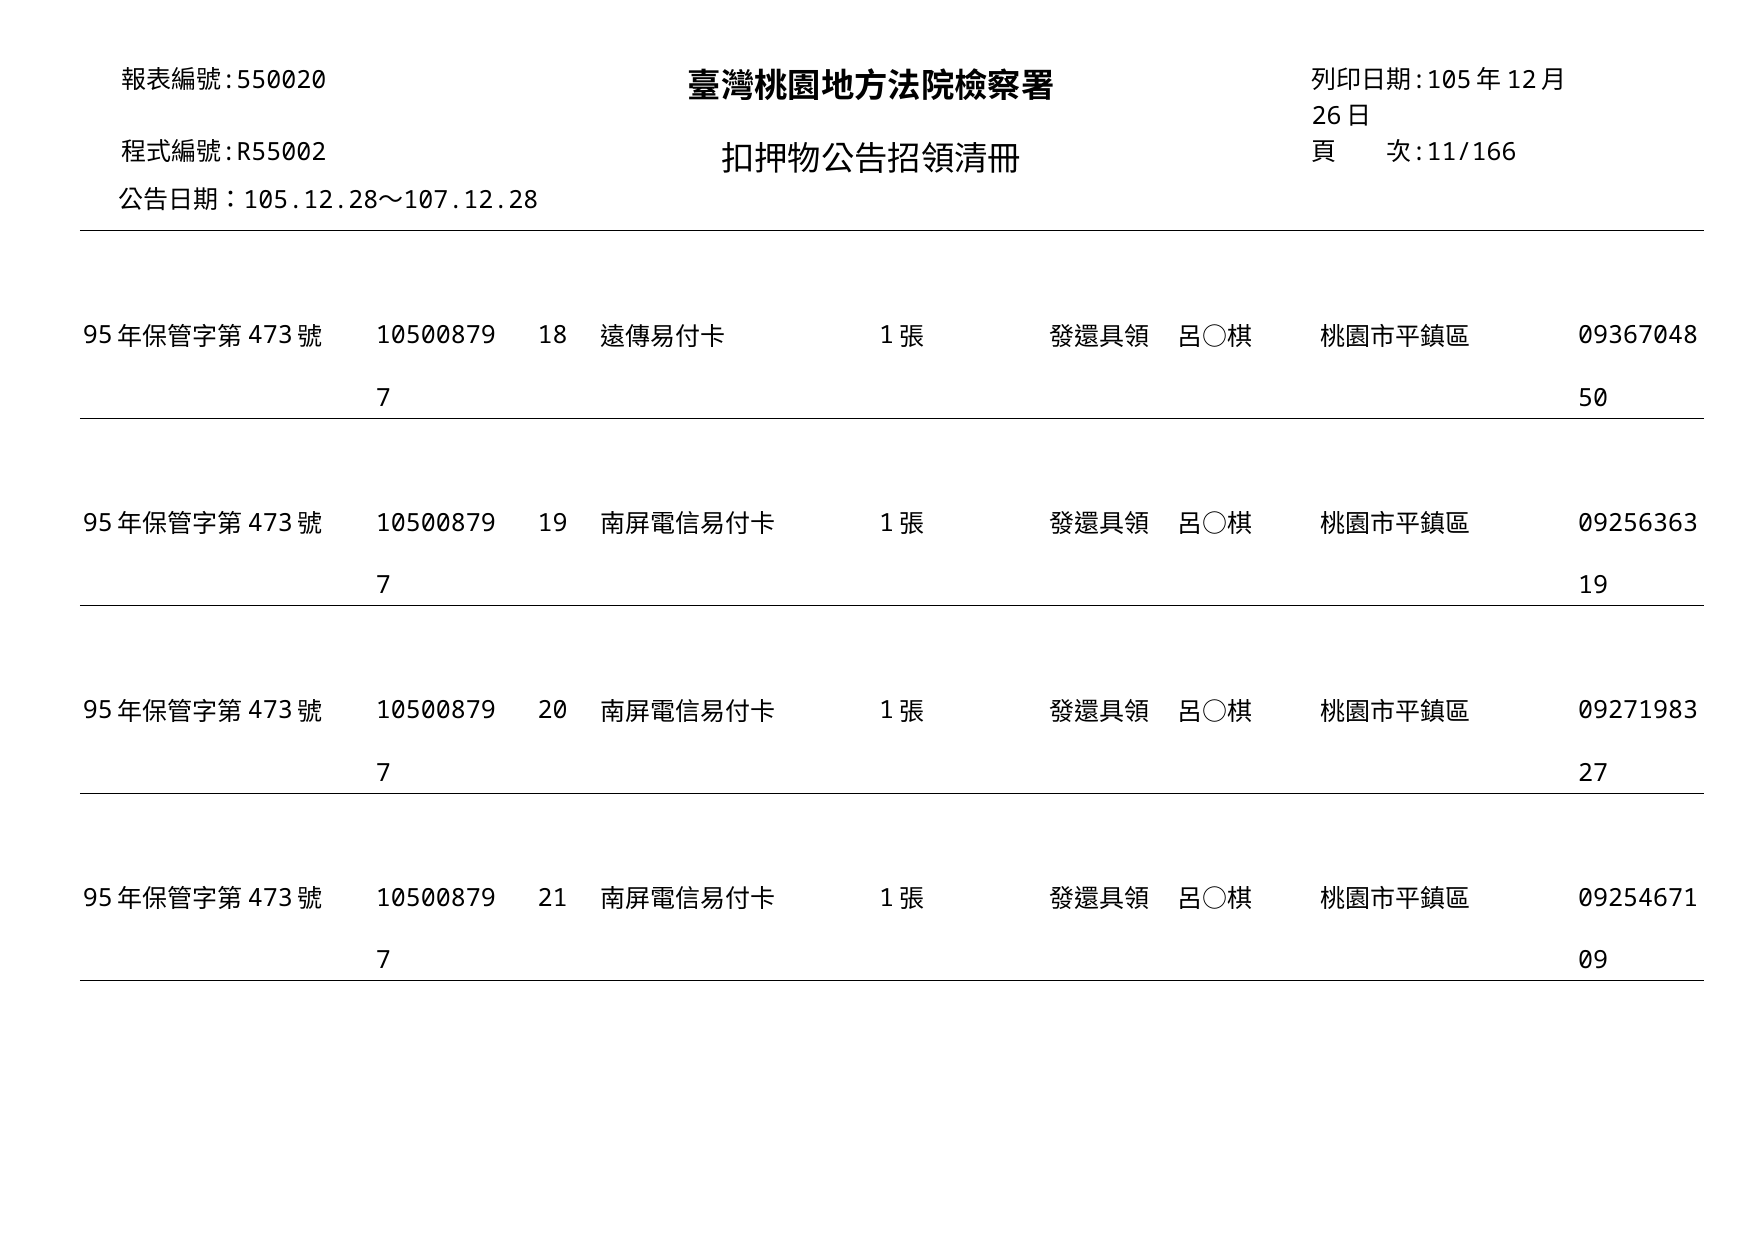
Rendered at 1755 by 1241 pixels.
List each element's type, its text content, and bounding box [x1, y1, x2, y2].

table_cell 95年保管字第473號 [80, 419, 373, 605]
table_cell [927, 794, 1046, 980]
table_cell 105008797 [373, 419, 507, 605]
table_cell 105008797 [373, 231, 507, 417]
table_cell 呂○棋 [1175, 606, 1317, 792]
table_cell 1張 [808, 794, 927, 980]
table_cell 南屏電信易付卡 [597, 794, 807, 980]
table_cell 呂○棋 [1175, 419, 1317, 605]
table_cell 桃園市平鎮區 [1317, 606, 1575, 792]
table_cell 發還具領 [1046, 231, 1175, 417]
table_cell 18 [507, 231, 597, 417]
table_cell 19 [507, 419, 597, 605]
table_cell 桃園市平鎮區 [1317, 231, 1575, 417]
table_cell [927, 419, 1046, 605]
table_cell [927, 231, 1046, 417]
table_cell 1張 [808, 419, 927, 605]
table_cell 桃園市平鎮區 [1317, 419, 1575, 605]
table_cell 1張 [808, 231, 927, 417]
table_cell 發還具領 [1046, 794, 1175, 980]
table_cell 0936704850 [1575, 231, 1704, 417]
table_cell 南屏電信易付卡 [597, 606, 807, 792]
table_cell 0927198327 [1575, 606, 1704, 792]
table_cell 0925636319 [1575, 419, 1704, 605]
table_cell 105008797 [373, 606, 507, 792]
table_cell 發還具領 [1046, 606, 1175, 792]
table_cell 呂○棋 [1175, 794, 1317, 980]
table_cell 95年保管字第473號 [80, 794, 373, 980]
table_cell 1張 [808, 606, 927, 792]
table_cell 發還具領 [1046, 419, 1175, 605]
table_cell 21 [507, 794, 597, 980]
table_cell [927, 606, 1046, 792]
table_cell 20 [507, 606, 597, 792]
table_cell 0925467109 [1575, 794, 1704, 980]
table_cell 105008797 [373, 794, 507, 980]
table_cell 遠傳易付卡 [597, 231, 807, 417]
table_cell 南屏電信易付卡 [597, 419, 807, 605]
table_cell 桃園市平鎮區 [1317, 794, 1575, 980]
table_cell 呂○棋 [1175, 231, 1317, 417]
table_cell 95年保管字第473號 [80, 606, 373, 792]
table_cell 95年保管字第473號 [80, 231, 373, 417]
